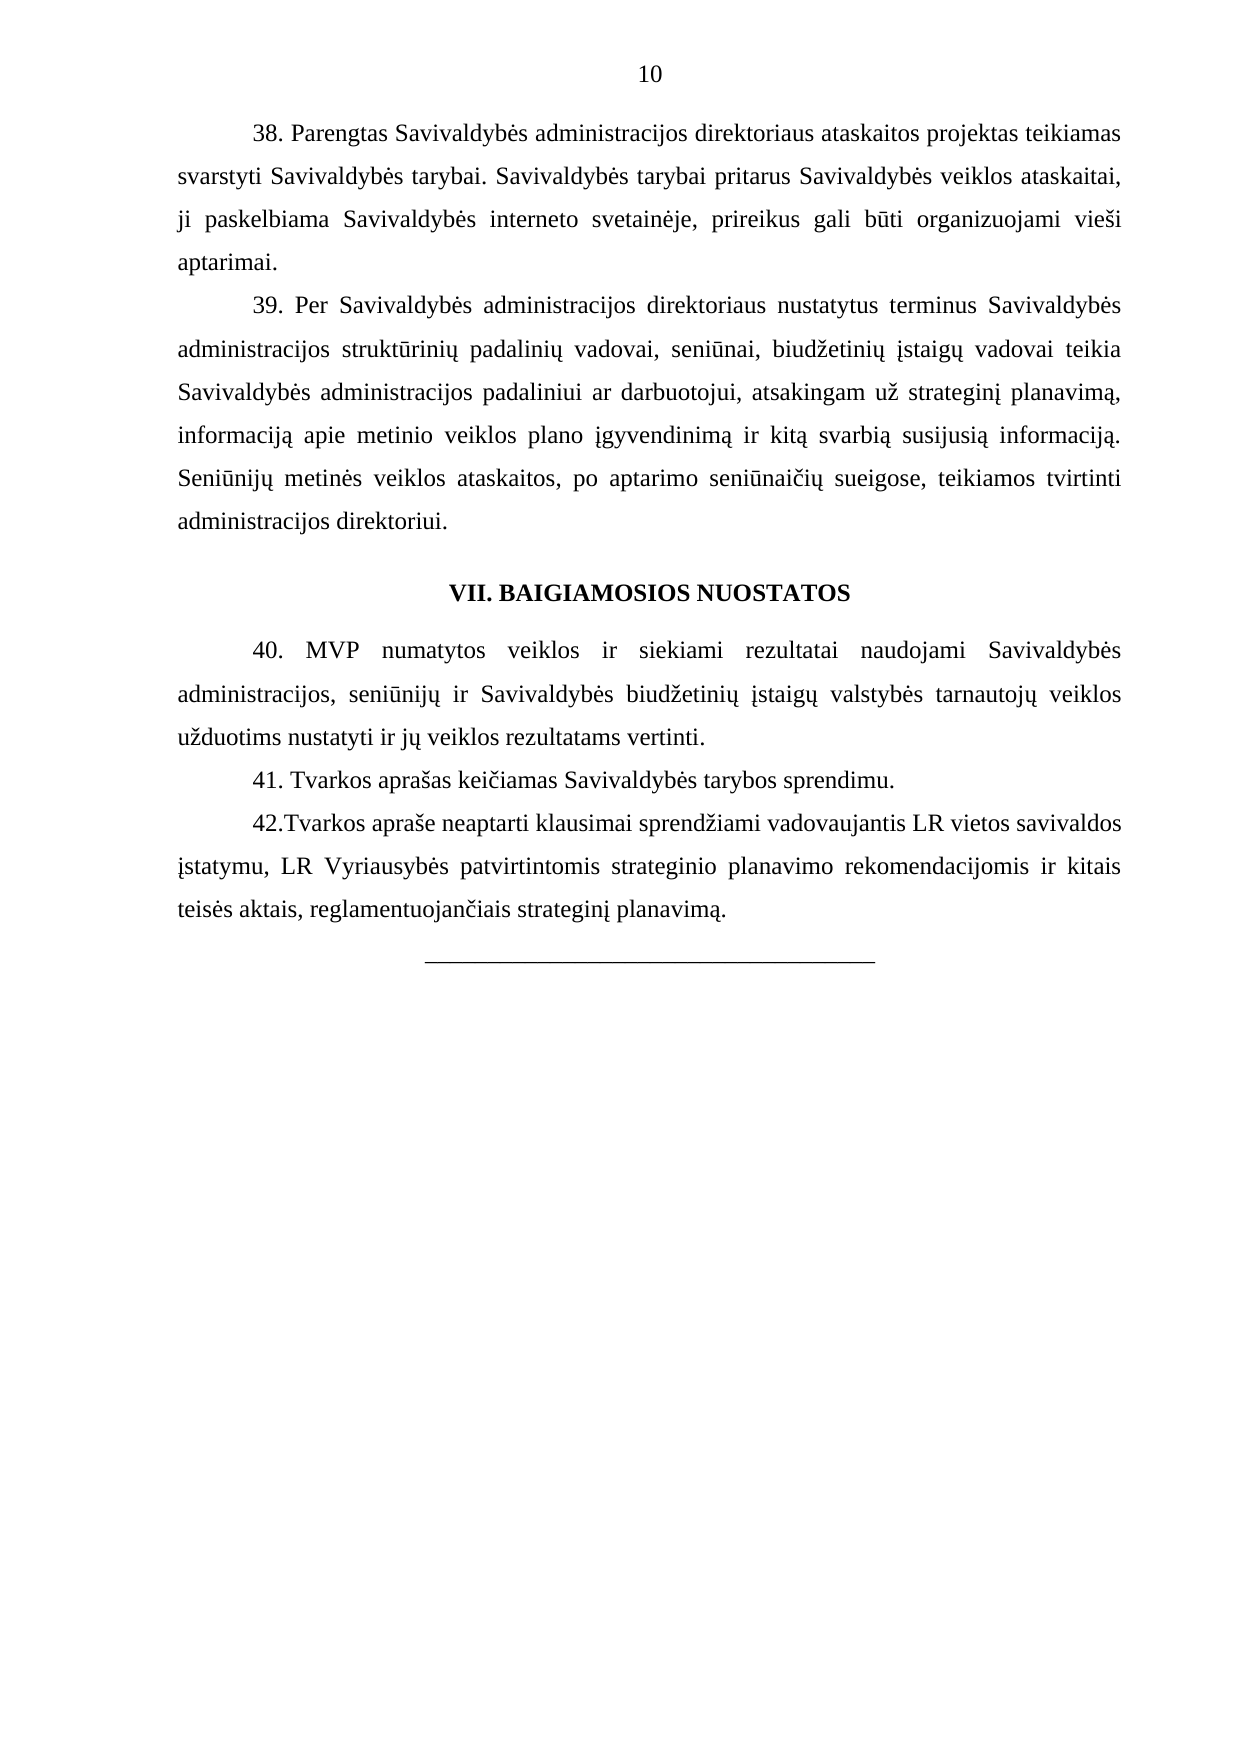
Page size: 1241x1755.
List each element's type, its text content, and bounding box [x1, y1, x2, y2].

text VII. BAIGIAMOSIOS NUOSTATOS [177, 578, 1122, 607]
text 40. MVP numatytos veiklos ir siekiami rezultatai naudojami Savivaldybės administracijos, seniūnijų ir Savivaldybės biudžetinių įstaigų valstybės tarnautojų veiklos užduotims nustatyti ir jų veiklos rezultatams vertinti. [177, 636, 1122, 751]
text ____________________________________ [177, 937, 1122, 966]
text 42.Tvarkos apraše neaptarti klausimai sprendžiami vadovaujantis LR vietos savivaldos įstatymu, LR Vyriausybės patvirtintomis strateginio planavimo rekomendacijomis ir kitais teisės aktais, reglamentuojančiais strateginį planavimą. [177, 808, 1122, 923]
text 38. Parengtas Savivaldybės administracijos direktoriaus ataskaitos projektas teikiamas svarstyti Savivaldybės tarybai. Savivaldybės tarybai pritarus Savivaldybės veiklos ataskaitai, ji paskelbiama Savivaldybės interneto svetainėje, prireikus gali būti organizuojami vieši aptarimai. [177, 118, 1122, 276]
text 39. Per Savivaldybės administracijos direktoriaus nustatytus terminus Savivaldybės administracijos struktūrinių padalinių vadovai, seniūnai, biudžetinių įstaigų vadovai teikia Savivaldybės administracijos padaliniui ar darbuotojui, atsakingam už strateginį planavimą, informaciją apie metinio veiklos plano įgyvendinimą ir kitą svarbią susijusią informaciją. Seniūnijų metinės veiklos ataskaitos, po aptarimo seniūnaičių sueigose, teikiamos tvirtinti administracijos direktoriui. [177, 291, 1122, 535]
text 41. Tvarkos aprašas keičiamas Savivaldybės tarybos sprendimu. [177, 765, 1122, 794]
